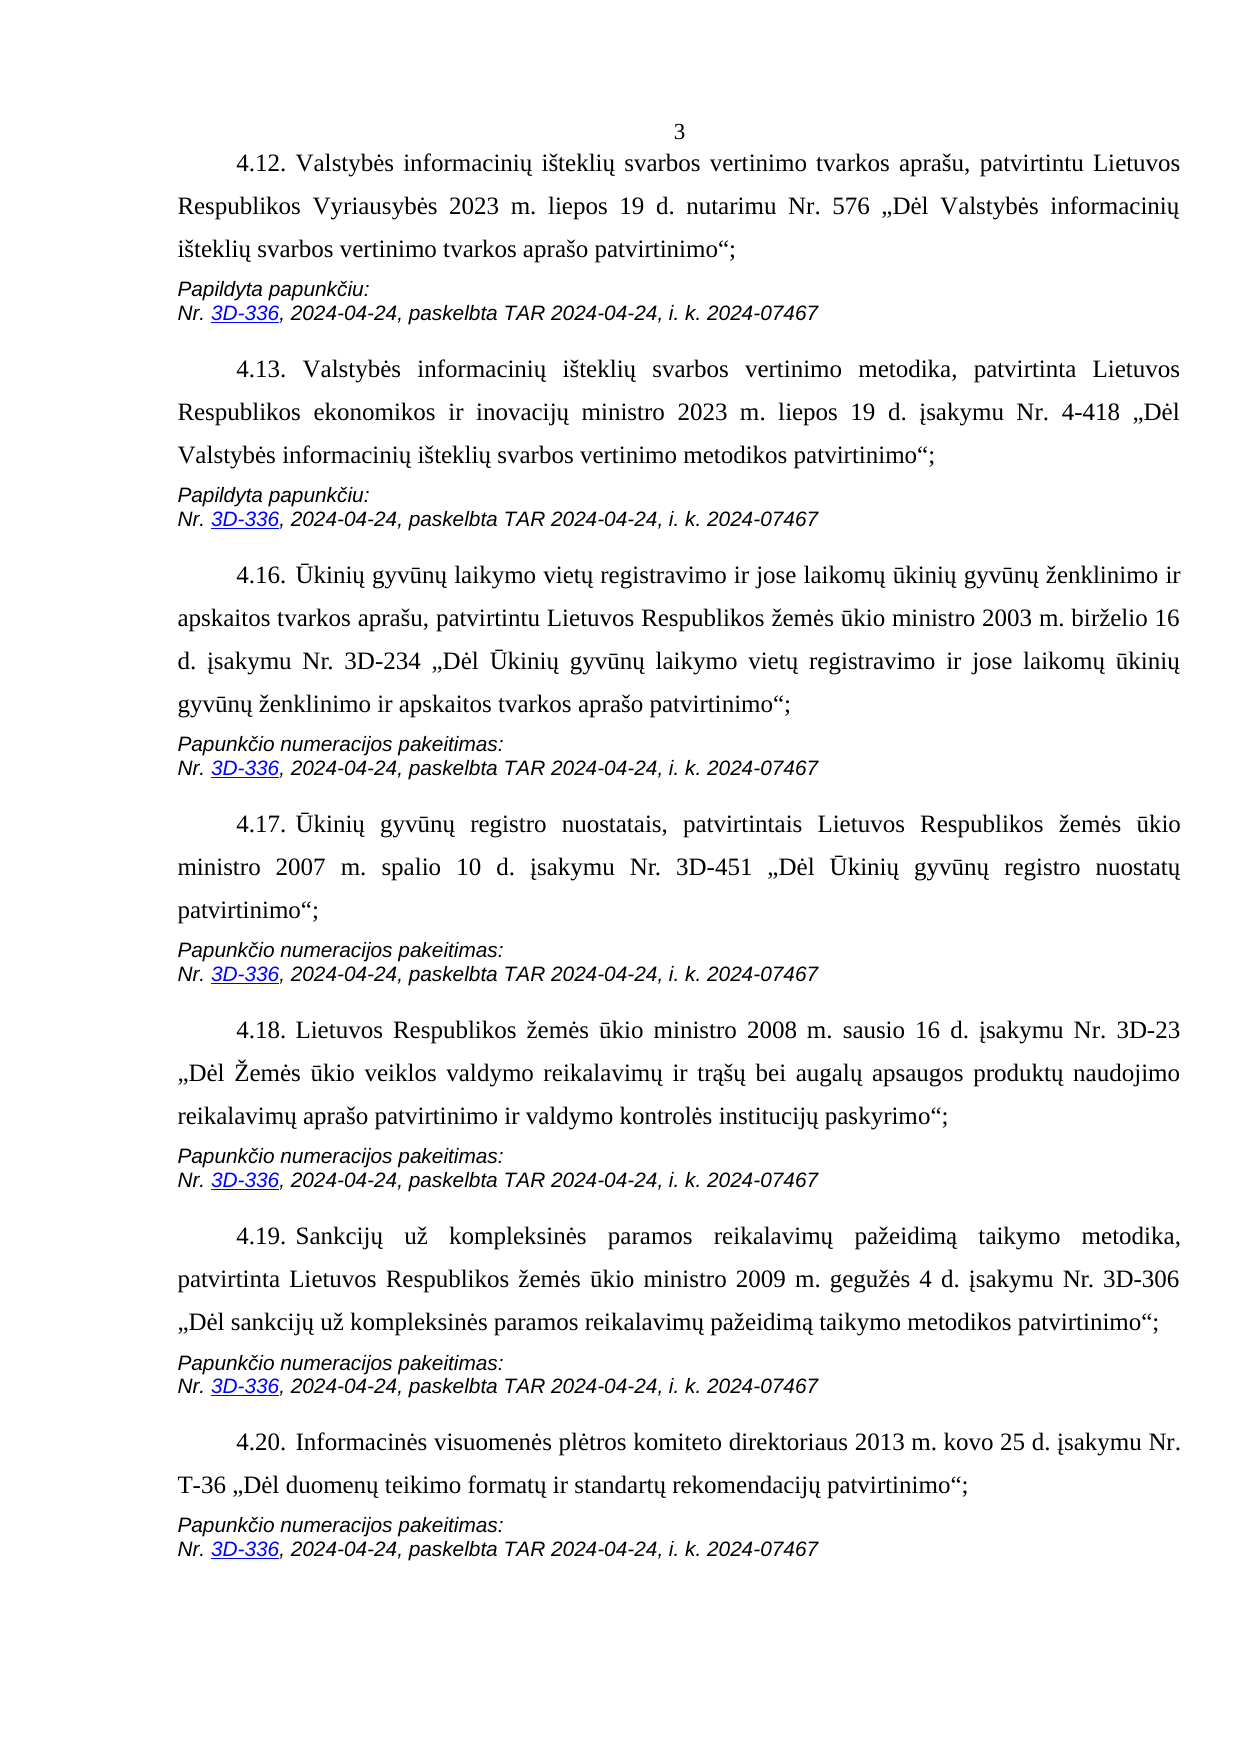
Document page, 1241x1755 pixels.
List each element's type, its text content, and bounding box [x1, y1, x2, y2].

text Nr. 3D-336, 2024-04-24, paskelbta TAR 2024-04-24, i. k. 2024-07467 [177, 962, 1181, 986]
text Papunkčio numeracijos pakeitimas: [177, 1350, 1181, 1374]
text 4.20. Informacinės visuomenės plėtros komiteto direktoriaus 2013 m. kovo 25 d. įsakymu Nr. T-36 „Dėl duomenų teikimo formatų ir standartų rekomendacijų patvirtinimo“; [177, 1427, 1181, 1499]
text 4.17. Ūkinių gyvūnų registro nuostatais, patvirtintais Lietuvos Respublikos žemės ūkio ministro 2007 m. spalio 10 d. įsakymu Nr. 3D-451 „Dėl Ūkinių gyvūnų registro nuostatų patvirtinimo“; [177, 809, 1181, 924]
text Nr. 3D-336, 2024-04-24, paskelbta TAR 2024-04-24, i. k. 2024-07467 [177, 507, 1181, 531]
text 4.13. Valstybės informacinių išteklių svarbos vertinimo metodika, patvirtinta Lietuvos Respublikos ekonomikos ir inovacijų ministro 2023 m. liepos 19 d. įsakymu Nr. 4-418 „Dėl Valstybės informacinių išteklių svarbos vertinimo metodikos patvirtinimo“; [177, 354, 1181, 469]
text Nr. 3D-336, 2024-04-24, paskelbta TAR 2024-04-24, i. k. 2024-07467 [177, 1537, 1181, 1561]
text 4.18. Lietuvos Respublikos žemės ūkio ministro 2008 m. sausio 16 d. įsakymu Nr. 3D-23 „Dėl Žemės ūkio veiklos valdymo reikalavimų ir trąšų bei augalų apsaugos produktų naudojimo reikalavimų aprašo patvirtinimo ir valdymo kontrolės institucijų paskyrimo“; [177, 1015, 1181, 1130]
text Papunkčio numeracijos pakeitimas: [177, 938, 1181, 962]
text 4.12. Valstybės informacinių išteklių svarbos vertinimo tvarkos aprašu, patvirtintu Lietuvos Respublikos Vyriausybės 2023 m. liepos 19 d. nutarimu Nr. 576 „Dėl Valstybės informacinių išteklių svarbos vertinimo tvarkos aprašo patvirtinimo“; [177, 148, 1181, 263]
text 4.16. Ūkinių gyvūnų laikymo vietų registravimo ir jose laikomų ūkinių gyvūnų ženklinimo ir apskaitos tvarkos aprašu, patvirtintu Lietuvos Respublikos žemės ūkio ministro 2003 m. birželio 16 d. įsakymu Nr. 3D-234 „Dėl Ūkinių gyvūnų laikymo vietų registravimo ir jose laikomų ūkinių gyvūnų ženklinimo ir apskaitos tvarkos aprašo patvirtinimo“; [177, 560, 1181, 718]
text Papunkčio numeracijos pakeitimas: [177, 1144, 1181, 1168]
text Nr. 3D-336, 2024-04-24, paskelbta TAR 2024-04-24, i. k. 2024-07467 [177, 1374, 1181, 1398]
text Nr. 3D-336, 2024-04-24, paskelbta TAR 2024-04-24, i. k. 2024-07467 [177, 1168, 1181, 1192]
text Papildyta papunkčiu: [177, 277, 1181, 301]
text 4.19. Sankcijų už kompleksinės paramos reikalavimų pažeidimą taikymo metodika, patvirtinta Lietuvos Respublikos žemės ūkio ministro 2009 m. gegužės 4 d. įsakymu Nr. 3D-306 „Dėl sankcijų už kompleksinės paramos reikalavimų pažeidimą taikymo metodikos patvirtinimo“; [177, 1221, 1181, 1336]
text Papunkčio numeracijos pakeitimas: [177, 1513, 1181, 1537]
text Nr. 3D-336, 2024-04-24, paskelbta TAR 2024-04-24, i. k. 2024-07467 [177, 301, 1181, 325]
text Papildyta papunkčiu: [177, 483, 1181, 507]
text Papunkčio numeracijos pakeitimas: [177, 732, 1181, 756]
text Nr. 3D-336, 2024-04-24, paskelbta TAR 2024-04-24, i. k. 2024-07467 [177, 756, 1181, 780]
